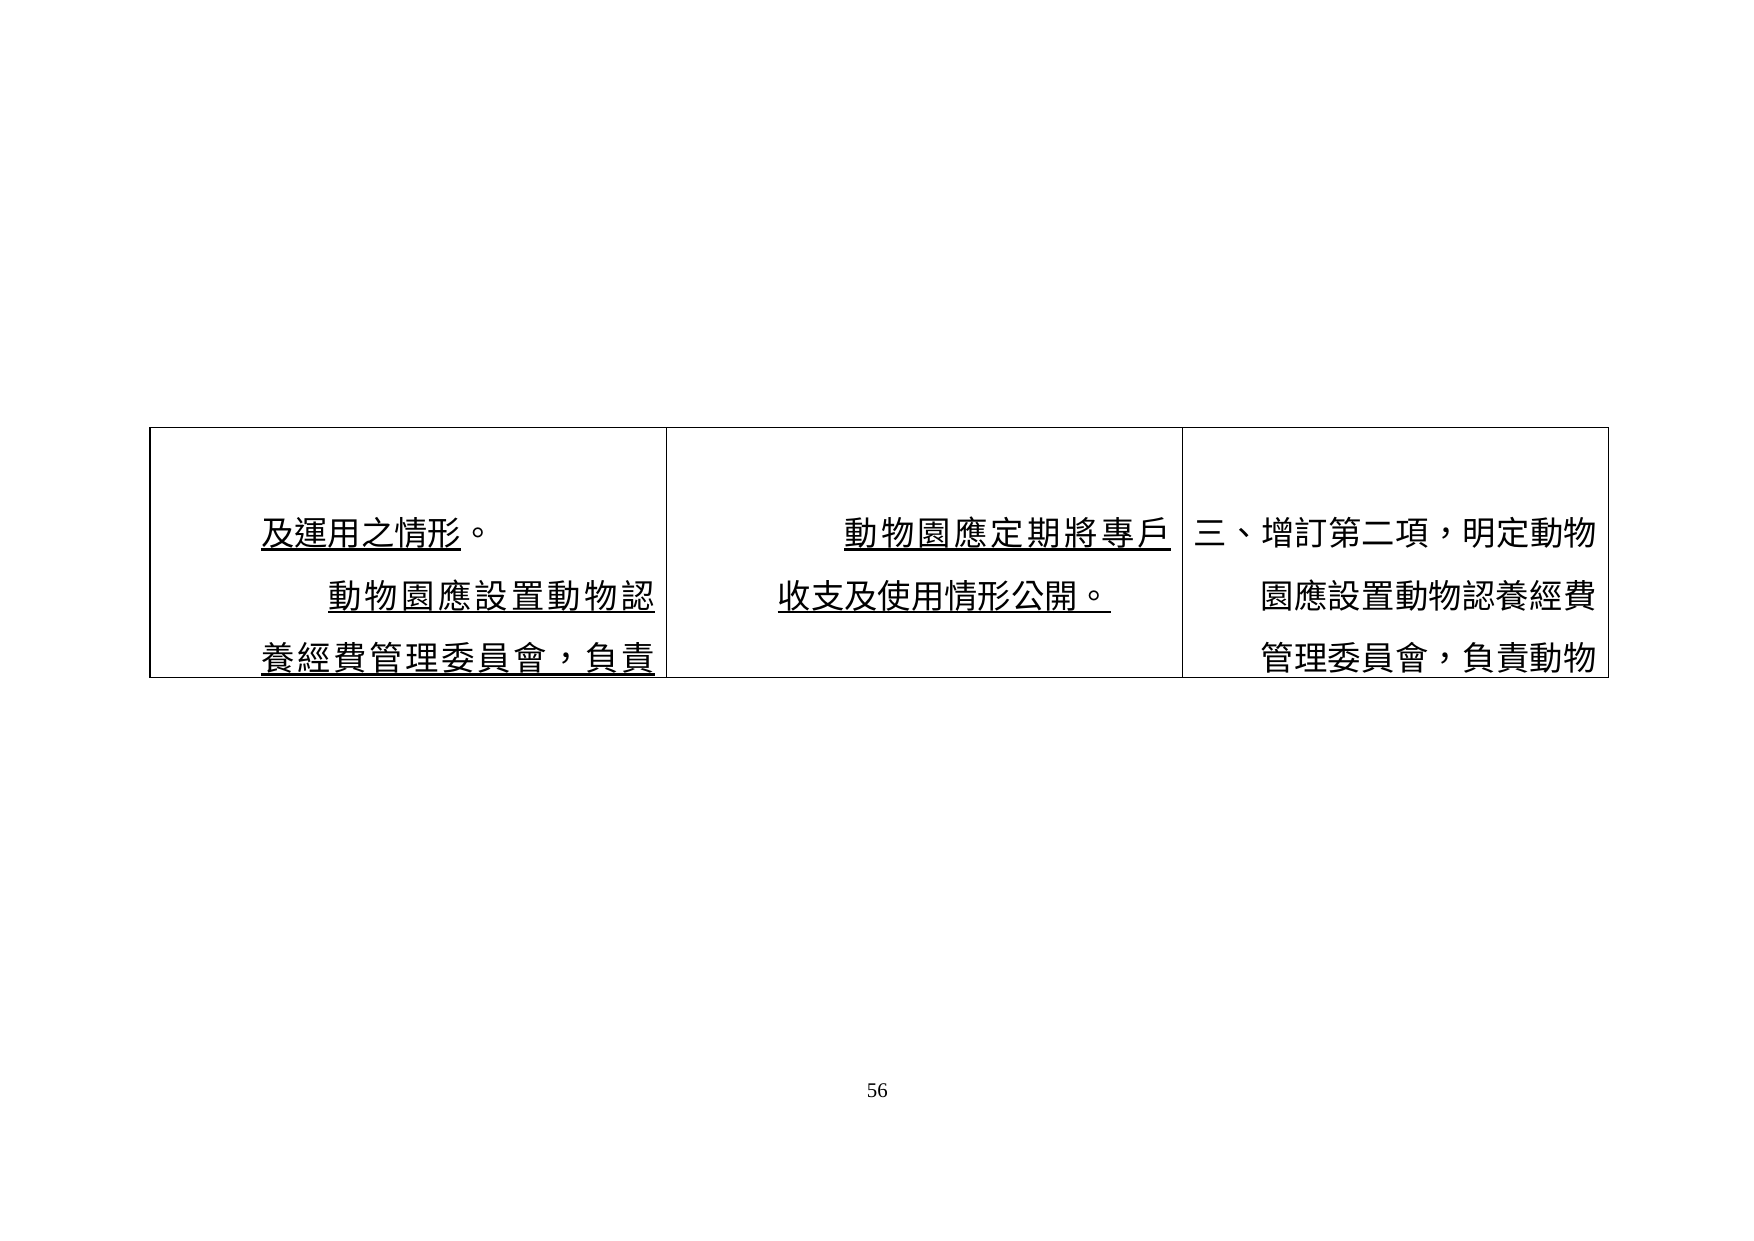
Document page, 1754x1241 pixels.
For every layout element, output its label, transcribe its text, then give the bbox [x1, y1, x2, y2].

table_cell 及運用之情形。 動物園應設置動物認養經費管理委員會，負責 [151, 428, 666, 677]
table_cell 三、增訂第二項，明定動物園應設置動物認養經費管理委員會，負責動物 [1183, 428, 1608, 677]
table_cell 動物園應定期將專戶收支及使用情形公開。 [667, 428, 1182, 677]
